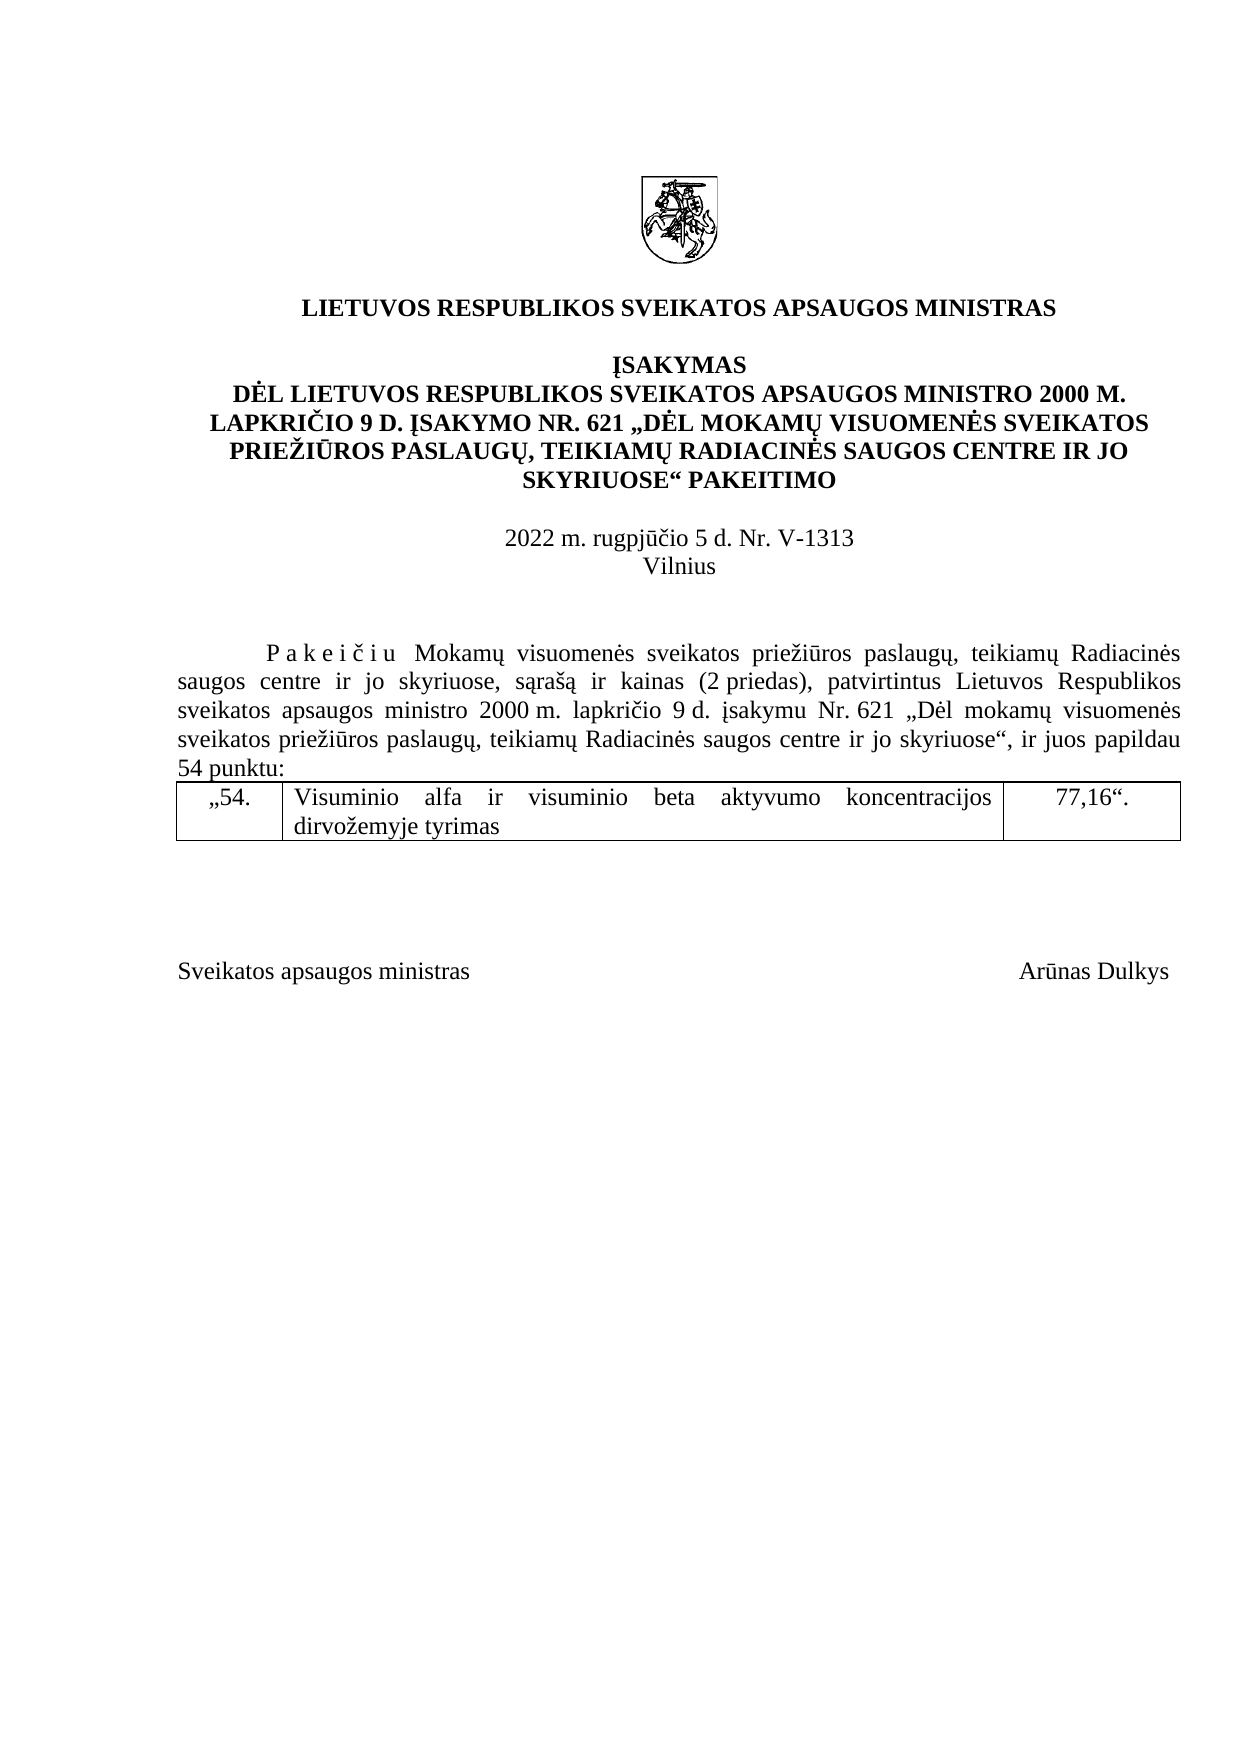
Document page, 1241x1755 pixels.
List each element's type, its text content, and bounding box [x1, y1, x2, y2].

table_header 77,16“. [1004, 783, 1180, 840]
text Vilnius [177, 551, 1181, 580]
text DĖL LIETUVOS RESPUBLIKOS SVEIKATOS APSAUGOS MINISTRO 2000 M. LAPKRIČIO 9 D. ĮSAKYMO NR. 621 „DĖL MOKAMŲ VISUOMENĖS SVEIKATOS PRIEŽIŪROS PASLAUGŲ, TEIKIAMŲ RADIACINĖS SAUGOS CENTRE IR JO SKYRIUOSE“ PAKEITIMO [177, 379, 1181, 494]
text Sveikatos apsaugos ministras Arūnas Dulkys [177, 956, 1181, 985]
text 2022 m. rugpjūčio 5 d. Nr. V-1313 [177, 523, 1181, 551]
text ĮSAKYMAS [177, 350, 1181, 379]
table_header Visuminio alfa ir visuminio beta aktyvumo koncentracijos dirvožemyje tyrimas [283, 783, 1003, 840]
table_header „54. [177, 783, 282, 840]
text Pakeičiu Mokamų visuomenės sveikatos priežiūros paslaugų, teikiamų Radiacinės saugos centre ir jo skyriuose, sąrašą ir kainas (2 priedas), patvirtintus Lietuvos Respublikos sveikatos apsaugos ministro 2000 m. lapkričio 9 d. įsakymu Nr. 621 „Dėl mokamų visuomenės sveikatos priežiūros paslaugų, teikiamų Radiacinės saugos centre ir jo skyriuose“, ir juos papildau 54 punktu: [177, 638, 1181, 781]
text LIETUVOS RESPUBLIKOS SVEIKATOS APSAUGOS MINISTRAS [177, 293, 1181, 321]
